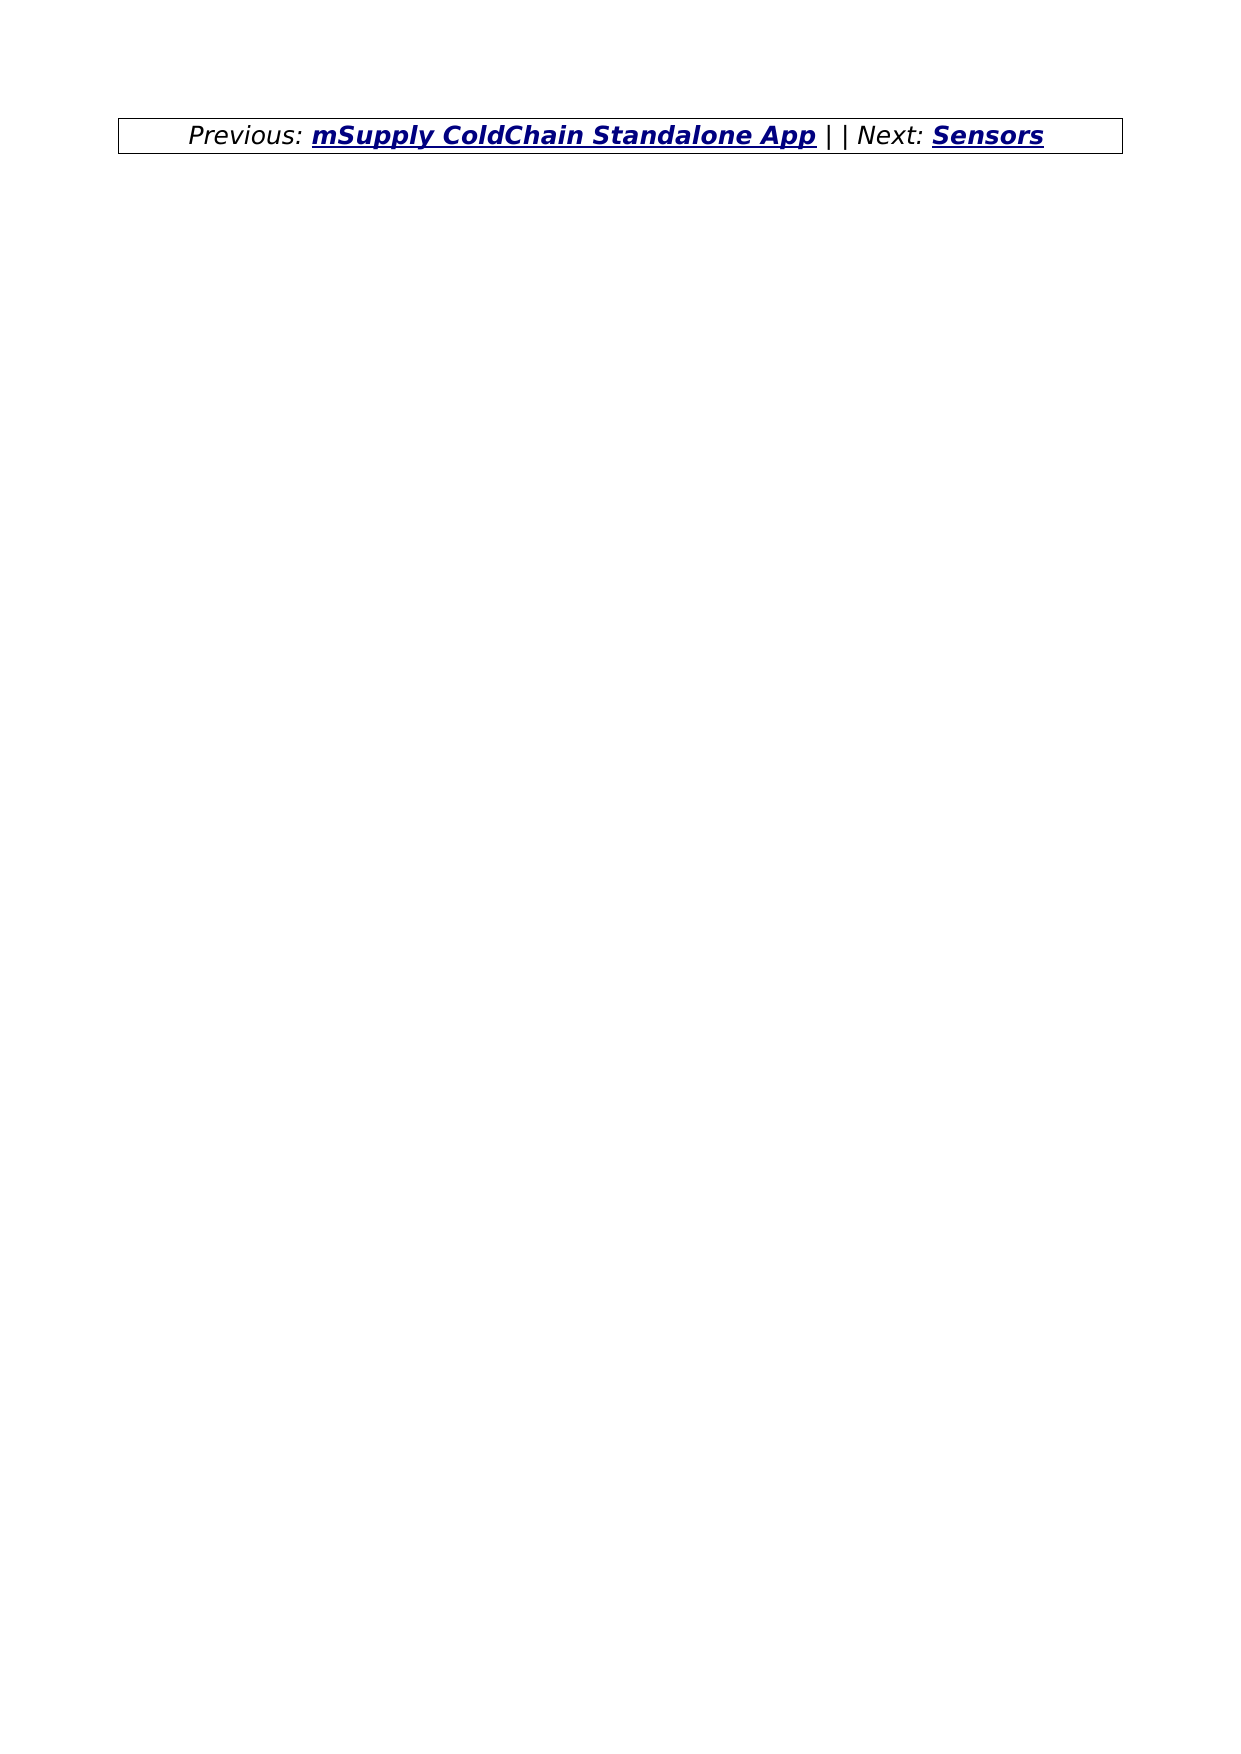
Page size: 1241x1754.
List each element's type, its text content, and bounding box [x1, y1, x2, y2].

table_header Previous: mSupply ColdChain Standalone App | | Next: Sensors [119, 119, 1122, 153]
